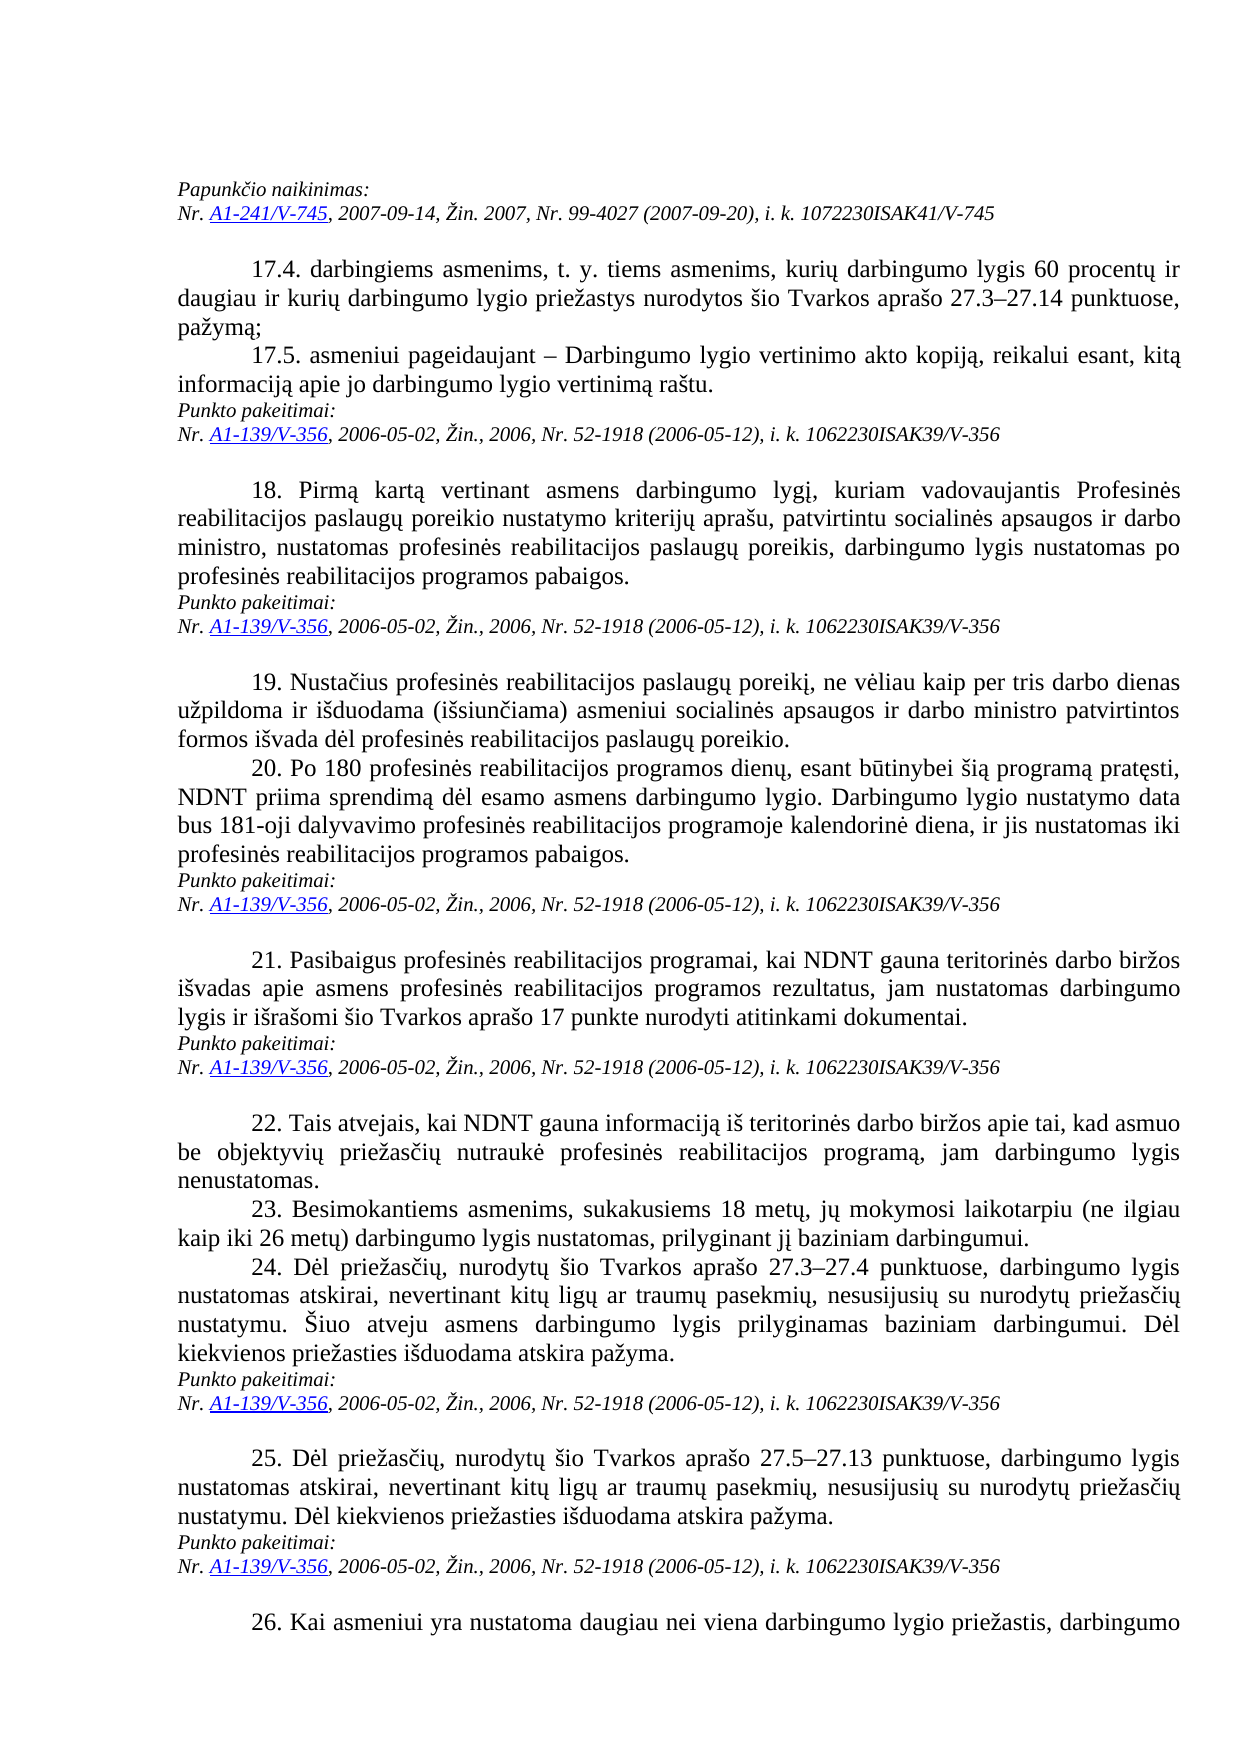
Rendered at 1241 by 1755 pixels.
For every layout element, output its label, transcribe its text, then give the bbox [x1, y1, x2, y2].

text Punkto pakeitimai: [177, 1530, 1181, 1554]
text 18. Pirmą kartą vertinant asmens darbingumo lygį, kuriam vadovaujantis Profesinės reabilitacijos paslaugų poreikio nustatymo kriterijų aprašu, patvirtintu socialinės apsaugos ir darbo ministro, nustatomas profesinės reabilitacijos paslaugų poreikis, darbingumo lygis nustatomas po profesinės reabilitacijos programos pabaigos. [177, 475, 1181, 590]
text 17.5. asmeniui pageidaujant – Darbingumo lygio vertinimo akto kopiją, reikalui esant, kitą informaciją apie jo darbingumo lygio vertinimą raštu. [177, 340, 1181, 398]
text Papunkčio naikinimas: [177, 177, 1181, 201]
text Nr. A1-139/V-356, 2006-05-02, Žin., 2006, Nr. 52-1918 (2006-05-12), i. k. 1062230ISAK39/V-356 [177, 614, 1181, 638]
text Nr. A1-139/V-356, 2006-05-02, Žin., 2006, Nr. 52-1918 (2006-05-12), i. k. 1062230ISAK39/V-356 [177, 1554, 1181, 1578]
text 21. Pasibaigus profesinės reabilitacijos programai, kai NDNT gauna teritorinės darbo biržos išvadas apie asmens profesinės reabilitacijos programos rezultatus, jam nustatomas darbingumo lygis ir išrašomi šio Tvarkos aprašo 17 punkte nurodyti atitinkami dokumentai. [177, 945, 1181, 1031]
text Punkto pakeitimai: [177, 590, 1181, 614]
text 24. Dėl priežasčių, nurodytų šio Tvarkos aprašo 27.3–27.4 punktuose, darbingumo lygis nustatomas atskirai, nevertinant kitų ligų ar traumų pasekmių, nesusijusių su nurodytų priežasčių nustatymu. Šiuo atveju asmens darbingumo lygis prilyginamas baziniam darbingumui. Dėl kiekvienos priežasties išduodama atskira pažyma. [177, 1252, 1181, 1367]
text Punkto pakeitimai: [177, 868, 1181, 892]
text Nr. A1-241/V-745, 2007-09-14, Žin. 2007, Nr. 99-4027 (2007-09-20), i. k. 1072230ISAK41/V-745 [177, 201, 1181, 225]
text 22. Tais atvejais, kai NDNT gauna informaciją iš teritorinės darbo biržos apie tai, kad asmuo be objektyvių priežasčių nutraukė profesinės reabilitacijos programą, jam darbingumo lygis nenustatomas. [177, 1108, 1181, 1194]
text Punkto pakeitimai: [177, 1367, 1181, 1391]
text 26. Kai asmeniui yra nustatoma daugiau nei viena darbingumo lygio priežastis, darbingumo [177, 1607, 1181, 1635]
text 20. Po 180 profesinės reabilitacijos programos dienų, esant būtinybei šią programą pratęsti, NDNT priima sprendimą dėl esamo asmens darbingumo lygio. Darbingumo lygio nustatymo data bus 181-oji dalyvavimo profesinės reabilitacijos programoje kalendorinė diena, ir jis nustatomas iki profesinės reabilitacijos programos pabaigos. [177, 753, 1181, 868]
text 25. Dėl priežasčių, nurodytų šio Tvarkos aprašo 27.5–27.13 punktuose, darbingumo lygis nustatomas atskirai, nevertinant kitų ligų ar traumų pasekmių, nesusijusių su nurodytų priežasčių nustatymu. Dėl kiekvienos priežasties išduodama atskira pažyma. [177, 1443, 1181, 1530]
text Nr. A1-139/V-356, 2006-05-02, Žin., 2006, Nr. 52-1918 (2006-05-12), i. k. 1062230ISAK39/V-356 [177, 422, 1181, 446]
text Nr. A1-139/V-356, 2006-05-02, Žin., 2006, Nr. 52-1918 (2006-05-12), i. k. 1062230ISAK39/V-356 [177, 1055, 1181, 1079]
text Punkto pakeitimai: [177, 398, 1181, 422]
text 23. Besimokantiems asmenims, sukakusiems 18 metų, jų mokymosi laikotarpiu (ne ilgiau kaip iki 26 metų) darbingumo lygis nustatomas, prilyginant jį baziniam darbingumui. [177, 1194, 1181, 1252]
text Nr. A1-139/V-356, 2006-05-02, Žin., 2006, Nr. 52-1918 (2006-05-12), i. k. 1062230ISAK39/V-356 [177, 892, 1181, 916]
text Nr. A1-139/V-356, 2006-05-02, Žin., 2006, Nr. 52-1918 (2006-05-12), i. k. 1062230ISAK39/V-356 [177, 1391, 1181, 1415]
text Punkto pakeitimai: [177, 1031, 1181, 1055]
text 17.4. darbingiems asmenims, t. y. tiems asmenims, kurių darbingumo lygis 60 procentų ir daugiau ir kurių darbingumo lygio priežastys nurodytos šio Tvarkos aprašo 27.3–27.14 punktuose, pažymą; [177, 254, 1181, 340]
text 19. Nustačius profesinės reabilitacijos paslaugų poreikį, ne vėliau kaip per tris darbo dienas užpildoma ir išduodama (išsiunčiama) asmeniui socialinės apsaugos ir darbo ministro patvirtintos formos išvada dėl profesinės reabilitacijos paslaugų poreikio. [177, 667, 1181, 753]
